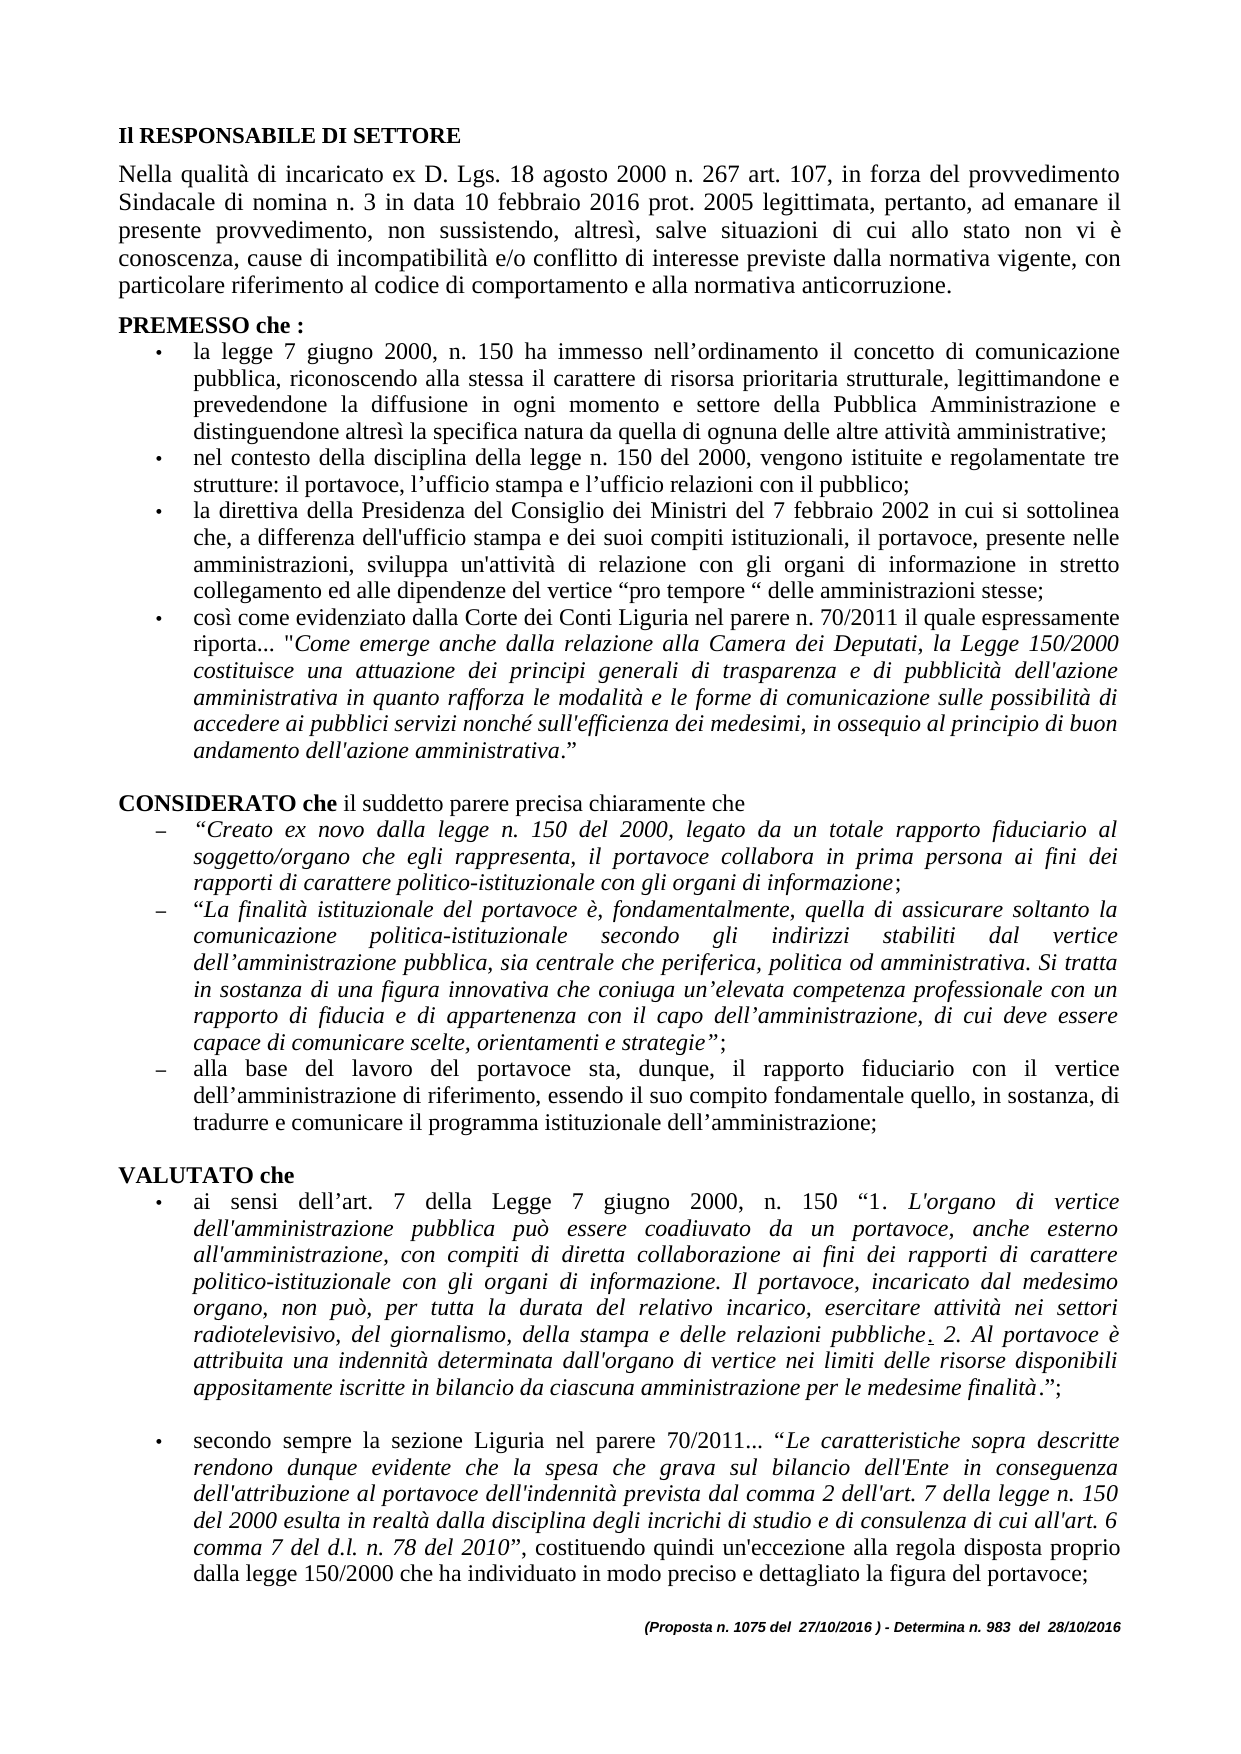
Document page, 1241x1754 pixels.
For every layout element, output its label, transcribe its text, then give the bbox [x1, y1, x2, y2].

text VALUTATO che [118, 1162, 1122, 1188]
list “La finalità istituzionale del portavoce è, fondamentalmente, quella di assicurare soltanto la comunicazione politica-istituzionale secondo gli indirizzi stabiliti dal vertice dell’amministrazione pubblica, sia centrale che periferica, politica od amministrativa. Si tratta in sostanza di una figura innovativa che coniuga un’elevata competenza professionale con un rapporto di fiducia e di appartenenza con il capo dell’amministrazione, di cui deve essere capace di comunicare scelte, orientamenti e strategie”; [156, 896, 1122, 1055]
list la direttiva della Presidenza del Consiglio dei Ministri del 7 febbraio 2002 in cui si sottolinea che, a differenza dell'ufficio stampa e dei suoi compiti istituzionali, il portavoce, presente nelle amministrazioni, sviluppa un'attività di relazione con gli organi di informazione in stretto collegamento ed alle dipendenze del vertice “pro tempore “ delle amministrazioni stesse; [156, 498, 1122, 604]
list alla base del lavoro del portavoce sta, dunque, il rapporto fiduciario con il vertice dell’amministrazione di riferimento, essendo il suo compito fondamentale quello, in sostanza, di tradurre e comunicare il programma istituzionale dell’amministrazione; [156, 1055, 1122, 1135]
list “Creato ex novo dalla legge n. 150 del 2000, legato da un totale rapporto fiduciario al soggetto/organo che egli rappresenta, il portavoce collabora in prima persona ai fini dei rapporti di carattere politico-istituzionale con gli organi di informazione; [156, 816, 1122, 896]
list secondo sempre la sezione Liguria nel parere 70/2011... “Le caratteristiche sopra descritte rendono dunque evidente che la spesa che grava sul bilancio dell'Ente in conseguenza dell'attribuzione al portavoce dell'indennità prevista dal comma 2 dell'art. 7 della legge n. 150 del 2000 esulta in realtà dalla disciplina degli incrichi di studio e di consulenza di cui all'art. 6 comma 7 del d.l. n. 78 del 2010”, costituendo quindi un'eccezione alla regola disposta proprio dalla legge 150/2000 che ha individuato in modo preciso e dettagliato la figura del portavoce; [156, 1427, 1122, 1587]
list la legge 7 giugno 2000, n. 150 ha immesso nell’ordinamento il concetto di comunicazione pubblica, riconoscendo alla stessa il carattere di risorsa prioritaria strutturale, legittimandone e prevedendone la diffusione in ogni momento e settore della Pubblica Amministrazione e distinguendone altresì la specifica natura da quella di ognuna delle altre attività amministrative; [156, 338, 1122, 444]
text Il RESPONSABILE DI SETTORE [118, 123, 1122, 148]
text PREMESSO che : [118, 312, 1122, 338]
list ai sensi dell’art. 7 della Legge 7 giugno 2000, n. 150 “1. L'organo di vertice dell'amministrazione pubblica può essere coadiuvato da un portavoce, anche esterno all'amministrazione, con compiti di diretta collaborazione ai fini dei rapporti di carattere politico-istituzionale con gli organi di informazione. Il portavoce, incaricato dal medesimo organo, non può, per tutta la durata del relativo incarico, esercitare attività nei settori radiotelevisivo, del giornalismo, della stampa e delle relazioni pubbliche. 2. Al portavoce è attribuita una indennità determinata dall'organo di vertice nei limiti delle risorse disponibili appositamente iscritte in bilancio da ciascuna amministrazione per le medesime finalità.”; [156, 1188, 1122, 1401]
list così come evidenziato dalla Corte dei Conti Liguria nel parere n. 70/2011 il quale espressamente riporta... "Come emerge anche dalla relazione alla Camera dei Deputati, la Legge 150/2000 costituisce una attuazione dei principi generali di trasparenza e di pubblicità dell'azione amministrativa in quanto rafforza le modalità e le forme di comunicazione sulle possibilità di accedere ai pubblici servizi nonché sull'efficienza dei medesimi, in ossequio al principio di buon andamento dell'azione amministrativa.” [156, 604, 1122, 763]
list nel contesto della disciplina della legge n. 150 del 2000, vengono istituite e regolamentate tre strutture: il portavoce, l’ufficio stampa e l’ufficio relazioni con il pubblico; [156, 444, 1122, 498]
text CONSIDERATO che il suddetto parere precisa chiaramente che [118, 790, 1122, 816]
text Nella qualità di incaricato ex D. Lgs. 18 agosto 2000 n. 267 art. 107, in forza del provvedimento Sindacale di nomina n. 3 in data 10 febbraio 2016 prot. 2005 legittimata, pertanto, ad emanare il presente provvedimento, non sussistendo, altresì, salve situazioni di cui allo stato non vi è conoscenza, cause di incompatibilità e/o conflitto di interesse previste dalla normativa vigente, con particolare riferimento al codice di comportamento e alla normativa anticorruzione. [118, 161, 1122, 299]
